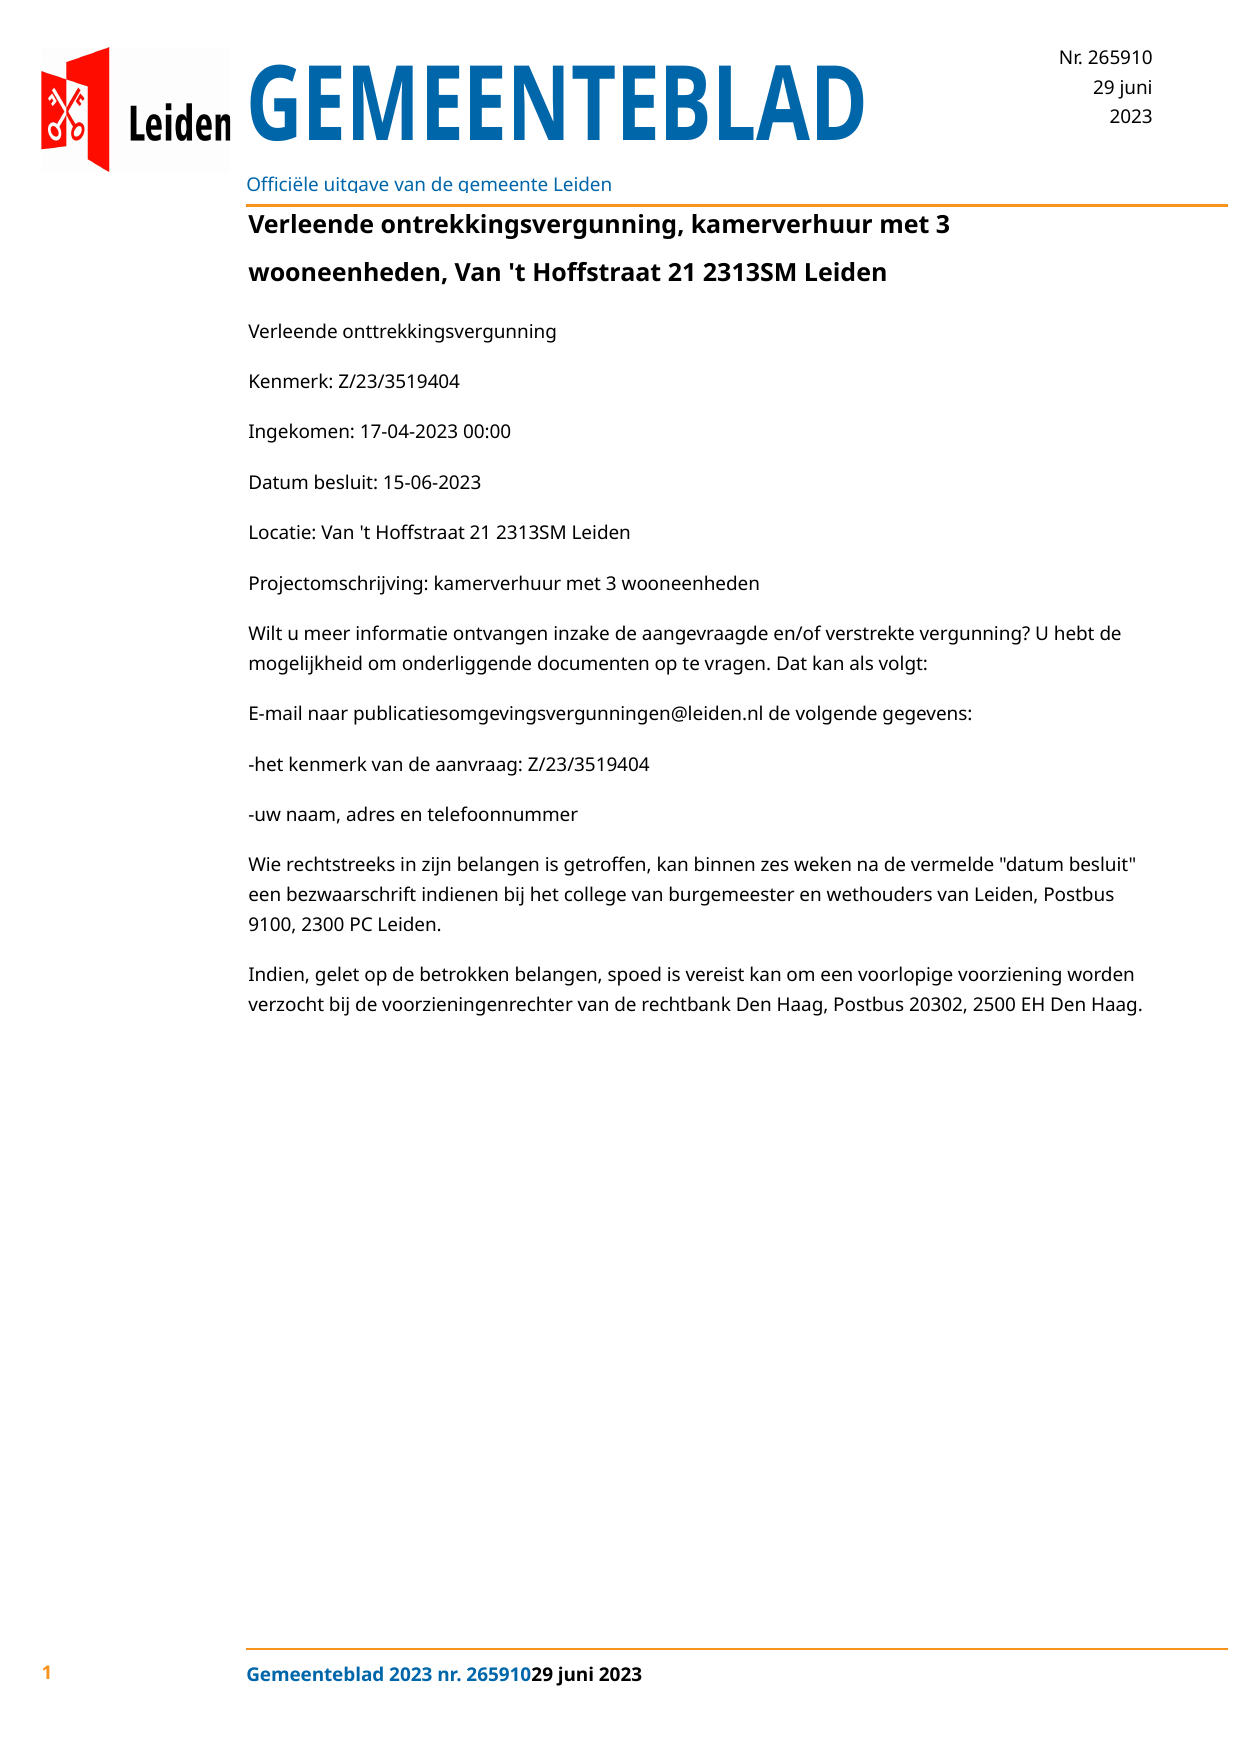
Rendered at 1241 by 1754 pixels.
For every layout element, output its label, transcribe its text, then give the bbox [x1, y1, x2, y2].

text Verleende ontrekkingsvergunning, kamerverhuur met 3 wooneenheden, Van 't Hoffstraat 21 2313SM Leiden [248, 207, 1152, 288]
text Projectomschrijving: kamerverhuur met 3 wooneenheden [248, 570, 1152, 596]
text Locatie: Van 't Hoffstraat 21 2313SM Leiden [248, 519, 1152, 545]
picture [41, 47, 231, 172]
text Kenmerk: Z/23/3519404 [248, 368, 1152, 394]
text Verleende onttrekkingsvergunning [248, 318, 1152, 344]
text Wilt u meer informatie ontvangen inzake de aangevraagde en/of verstrekte vergunning? U hebt de mogelijkheid om onderliggende documenten op te vragen. Dat kan als volgt: [248, 620, 1152, 676]
text E-mail naar publicatiesomgevingsvergunningen@leiden.nl de volgende gegevens: [248, 700, 1152, 726]
text -het kenmerk van de aanvraag: Z/23/3519404 [248, 751, 1152, 777]
text Wie rechtstreeks in zijn belangen is getroffen, kan binnen zes weken na de vermelde "datum besluit" een bezwaarschrift indienen bij het college van burgemeester en wethouders van Leiden, Postbus 9100, 2300 PC Leiden. [248, 852, 1152, 937]
text Ingekomen: 17-04-2023 00:00 [248, 419, 1152, 444]
text -uw naam, adres en telefoonnummer [248, 801, 1152, 827]
text Indien, gelet op de betrokken belangen, spoed is vereist kan om een voorlopige voorziening worden verzocht bij de voorzieningenrechter van de rechtbank Den Haag, Postbus 20302, 2500 EH Den Haag. [248, 961, 1152, 1017]
text Datum besluit: 15-06-2023 [248, 469, 1152, 495]
